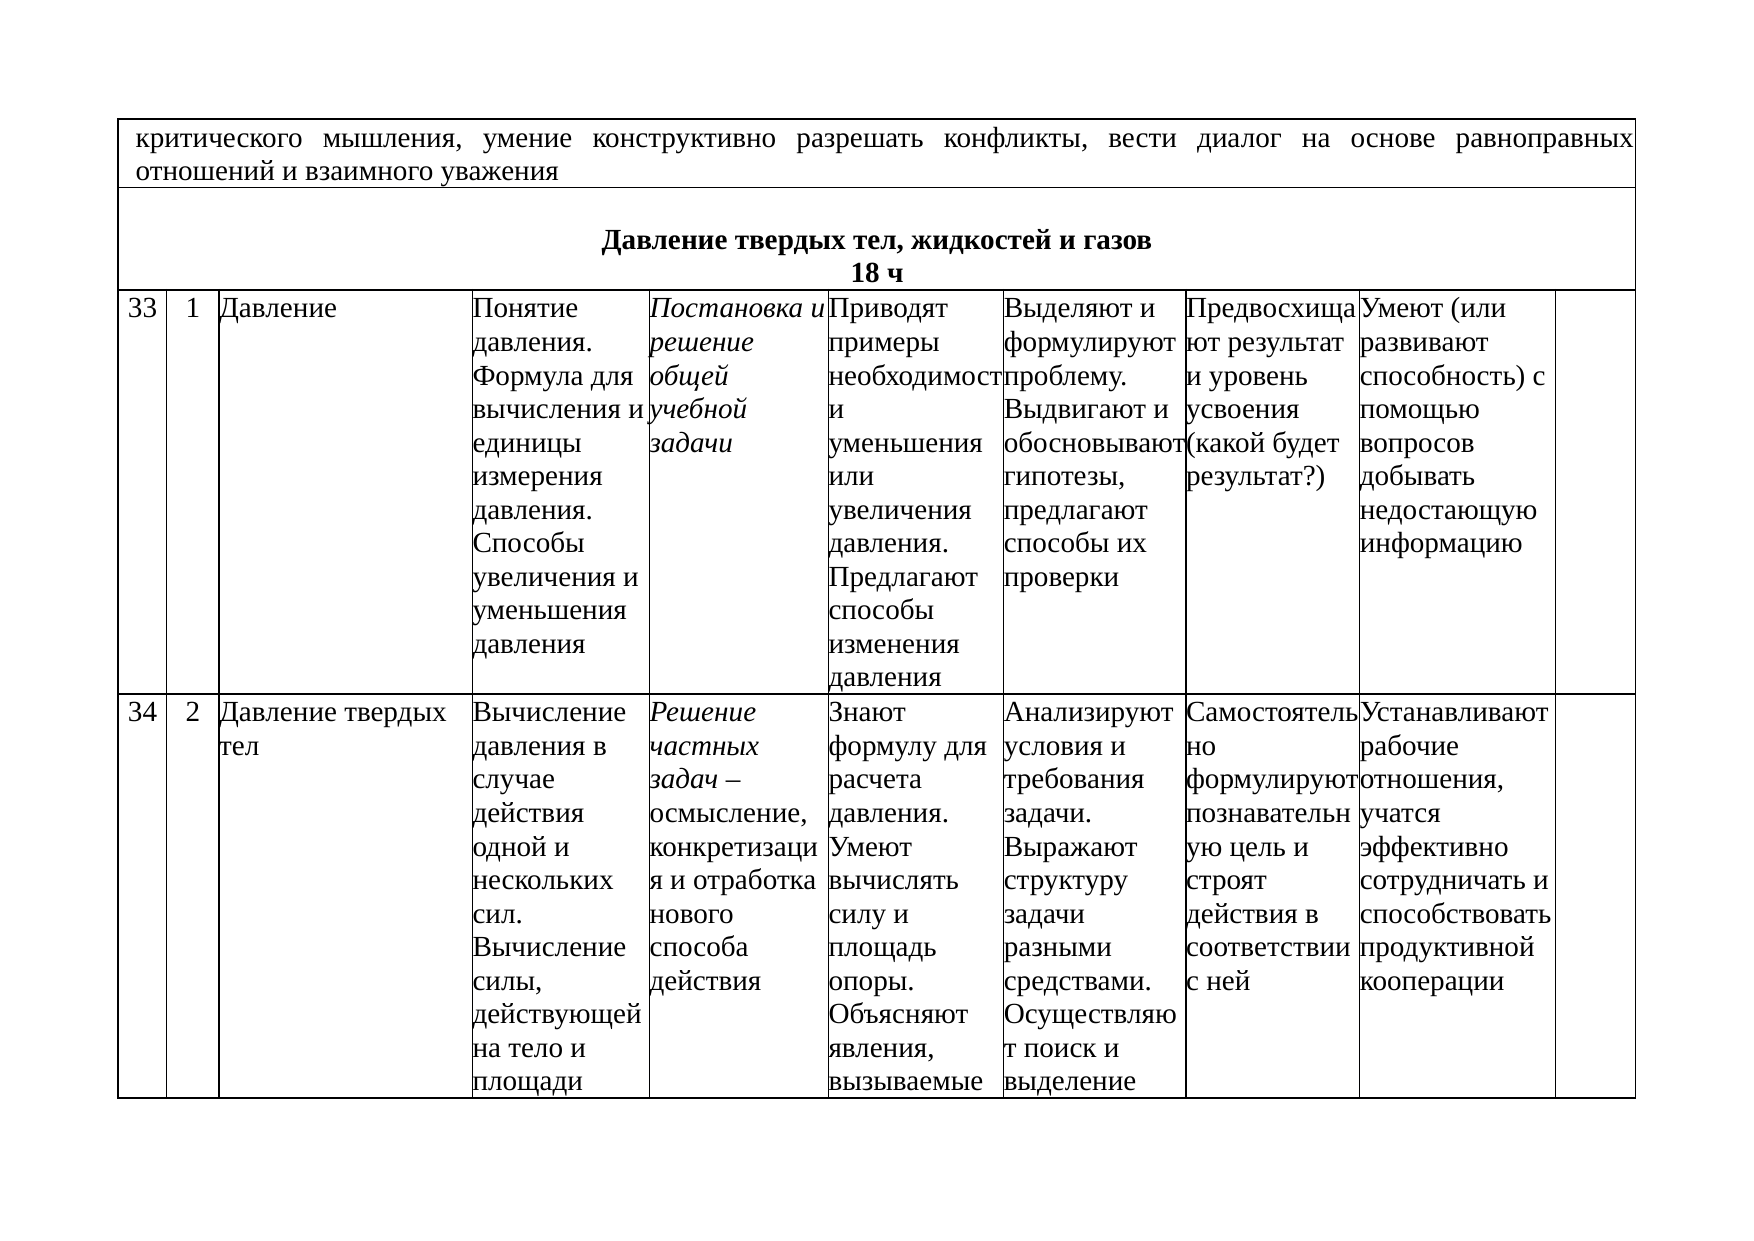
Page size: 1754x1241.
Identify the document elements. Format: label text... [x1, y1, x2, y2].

table_cell 1 [167, 291, 218, 693]
table_cell Решение частных задач – осмысление, конкретизация и отработка нового способа действия [650, 695, 828, 1097]
table_cell Давление твердых тел [220, 695, 472, 1097]
table_cell Приводят примеры необходимости уменьшения или увеличения давления. Предлагают способы изменения давления [829, 291, 1003, 693]
table_cell 34 [119, 695, 166, 1097]
table_cell Понятие давления. Формула для вычисления и единицы измерения давления. Способы увеличения и уменьшения давления [473, 291, 649, 693]
table_cell Давление [220, 291, 472, 693]
table_cell Знают формулу для расчета давления. Умеют вычислять силу и площадь опоры. Объясняют явления, вызываемые [829, 695, 1003, 1097]
table_cell Анализируют условия и требования задачи. Выражают структуру задачи разными средствами. Осуществляют поиск и выделение [1004, 695, 1185, 1097]
table_cell Умеют (или развивают способность) с помощью вопросов добывать недостающую информацию [1360, 291, 1555, 693]
table_cell Давление твердых тел, жидкостей и газов 18 ч [119, 188, 1635, 289]
table_cell Самостоятельно формулируют познавательную цель и строят действия в соответствии с ней [1187, 695, 1359, 1097]
table_cell 2 [167, 695, 218, 1097]
table_cell 33 [119, 291, 166, 693]
table_cell Предвосхищают результат и уровень усвоения (какой будет результат?) [1187, 291, 1359, 693]
table_cell Устанавливают рабочие отношения, учатся эффективно сотрудничать и способствовать продуктивной кооперации [1360, 695, 1555, 1097]
table_cell Выделяют и формулируют проблему. Выдвигают и обосновывают гипотезы, предлагают способы их проверки [1004, 291, 1185, 693]
table_cell Вычисление давления в случае действия одной и нескольких сил. Вычисление силы, действующей на тело и площади [473, 695, 649, 1097]
table_cell Постановка и решение общей учебной задачи [650, 291, 828, 693]
table_cell [1556, 695, 1635, 1097]
table_cell критического мышления, умение конструктивно разрешать конфликты, вести диалог на основе равноправных отношений и взаимного уважения [119, 120, 1635, 187]
table_cell [1556, 291, 1635, 693]
